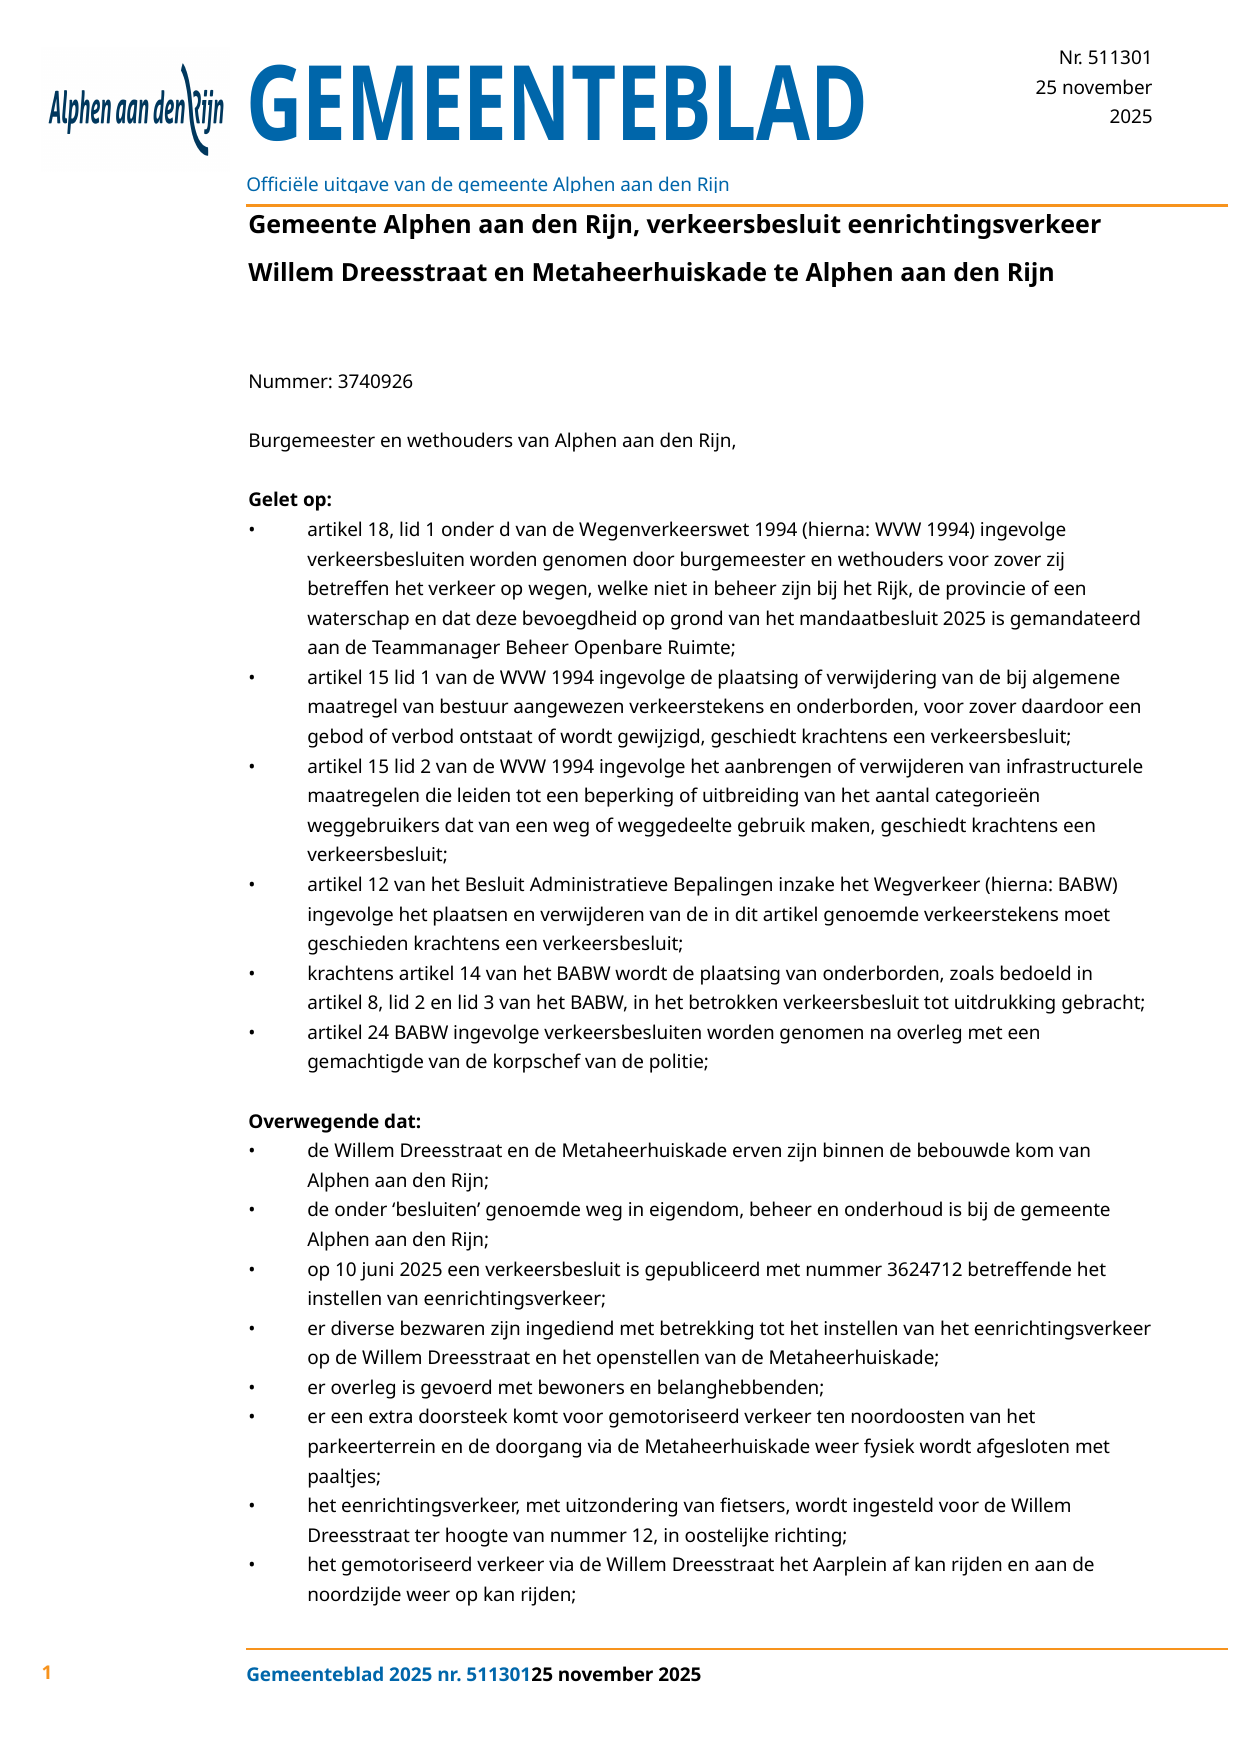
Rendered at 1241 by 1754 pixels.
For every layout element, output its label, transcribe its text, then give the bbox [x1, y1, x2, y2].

list de onder ‘besluiten’ genoemde weg in eigendom, beheer en onderhoud is bij de gemeente Alphen aan den Rijn; [248, 1197, 1152, 1252]
list het gemotoriseerd verkeer via de Willem Dreesstraat het Aarplein af kan rijden en aan de noordzijde weer op kan rijden; [248, 1552, 1152, 1607]
list artikel 18, lid 1 onder d van de Wegenverkeerswet 1994 (hierna: WVW 1994) ingevolge verkeersbesluiten worden genomen door burgemeester en wethouders voor zover zij betreffen het verkeer op wegen, welke niet in beheer zijn bij het Rijk, de provincie of een waterschap en dat deze bevoegdheid op grond van het mandaatbesluit 2025 is gemandateerd aan de Teammanager Beheer Openbare Ruimte; [248, 516, 1152, 660]
list artikel 15 lid 1 van de WVW 1994 ingevolge de plaatsing of verwijdering van de bij algemene maatregel van bestuur aangewezen verkeerstekens en onderborden, voor zover daardoor een gebod of verbod ontstaat of wordt gewijzigd, geschiedt krachtens een verkeersbesluit; [248, 664, 1152, 749]
text Gelet op: [248, 487, 1152, 512]
list er een extra doorsteek komt voor gemotoriseerd verkeer ten noordoosten van het parkeerterrein en de doorgang via de Metaheerhuiskade weer fysiek wordt afgesloten met paaltjes; [248, 1404, 1152, 1488]
text Overwegende dat: [248, 1108, 1152, 1133]
list er overleg is gevoerd met bewoners en belanghebbenden; [248, 1374, 1152, 1400]
text Nummer: 3740926 [248, 368, 1152, 394]
list er diverse bezwaren zijn ingediend met betrekking tot het instellen van het eenrichtingsverkeer op de Willem Dreesstraat en het openstellen van de Metaheerhuiskade; [248, 1315, 1152, 1370]
list artikel 24 BABW ingevolge verkeersbesluiten worden genomen na overleg met een gemachtigde van de korpschef van de politie; [248, 1019, 1152, 1074]
list artikel 15 lid 2 van de WVW 1994 ingevolge het aanbrengen of verwijderen van infrastructurele maatregelen die leiden tot een beperking of uitbreiding van het aantal categorieën weggebruikers dat van een weg of weggedeelte gebruik maken, geschiedt krachtens een verkeersbesluit; [248, 753, 1152, 867]
list artikel 12 van het Besluit Administratieve Bepalingen inzake het Wegverkeer (hierna: BABW) ingevolge het plaatsen en verwijderen van de in dit artikel genoemde verkeerstekens moet geschieden krachtens een verkeersbesluit; [248, 871, 1152, 956]
picture [41, 47, 231, 172]
list krachtens artikel 14 van het BABW wordt de plaatsing van onderborden, zoals bedoeld in artikel 8, lid 2 en lid 3 van het BABW, in het betrokken verkeersbesluit tot uitdrukking gebracht; [248, 960, 1152, 1015]
list op 10 juni 2025 een verkeersbesluit is gepubliceerd met nummer 3624712 betreffende het instellen van eenrichtingsverkeer; [248, 1256, 1152, 1311]
list de Willem Dreesstraat en de Metaheerhuiskade erven zijn binnen de bebouwde kom van Alphen aan den Rijn; [248, 1137, 1152, 1193]
list het eenrichtingsverkeer, met uitzondering van fietsers, wordt ingesteld voor de Willem Dreesstraat ter hoogte van nummer 12, in oostelijke richting; [248, 1492, 1152, 1548]
text Burgemeester en wethouders van Alphen aan den Rijn, [248, 427, 1152, 453]
text Gemeente Alphen aan den Rijn, verkeersbesluit eenrichtingsverkeer Willem Dreesstraat en Metaheerhuiskade te Alphen aan den Rijn [248, 207, 1152, 288]
